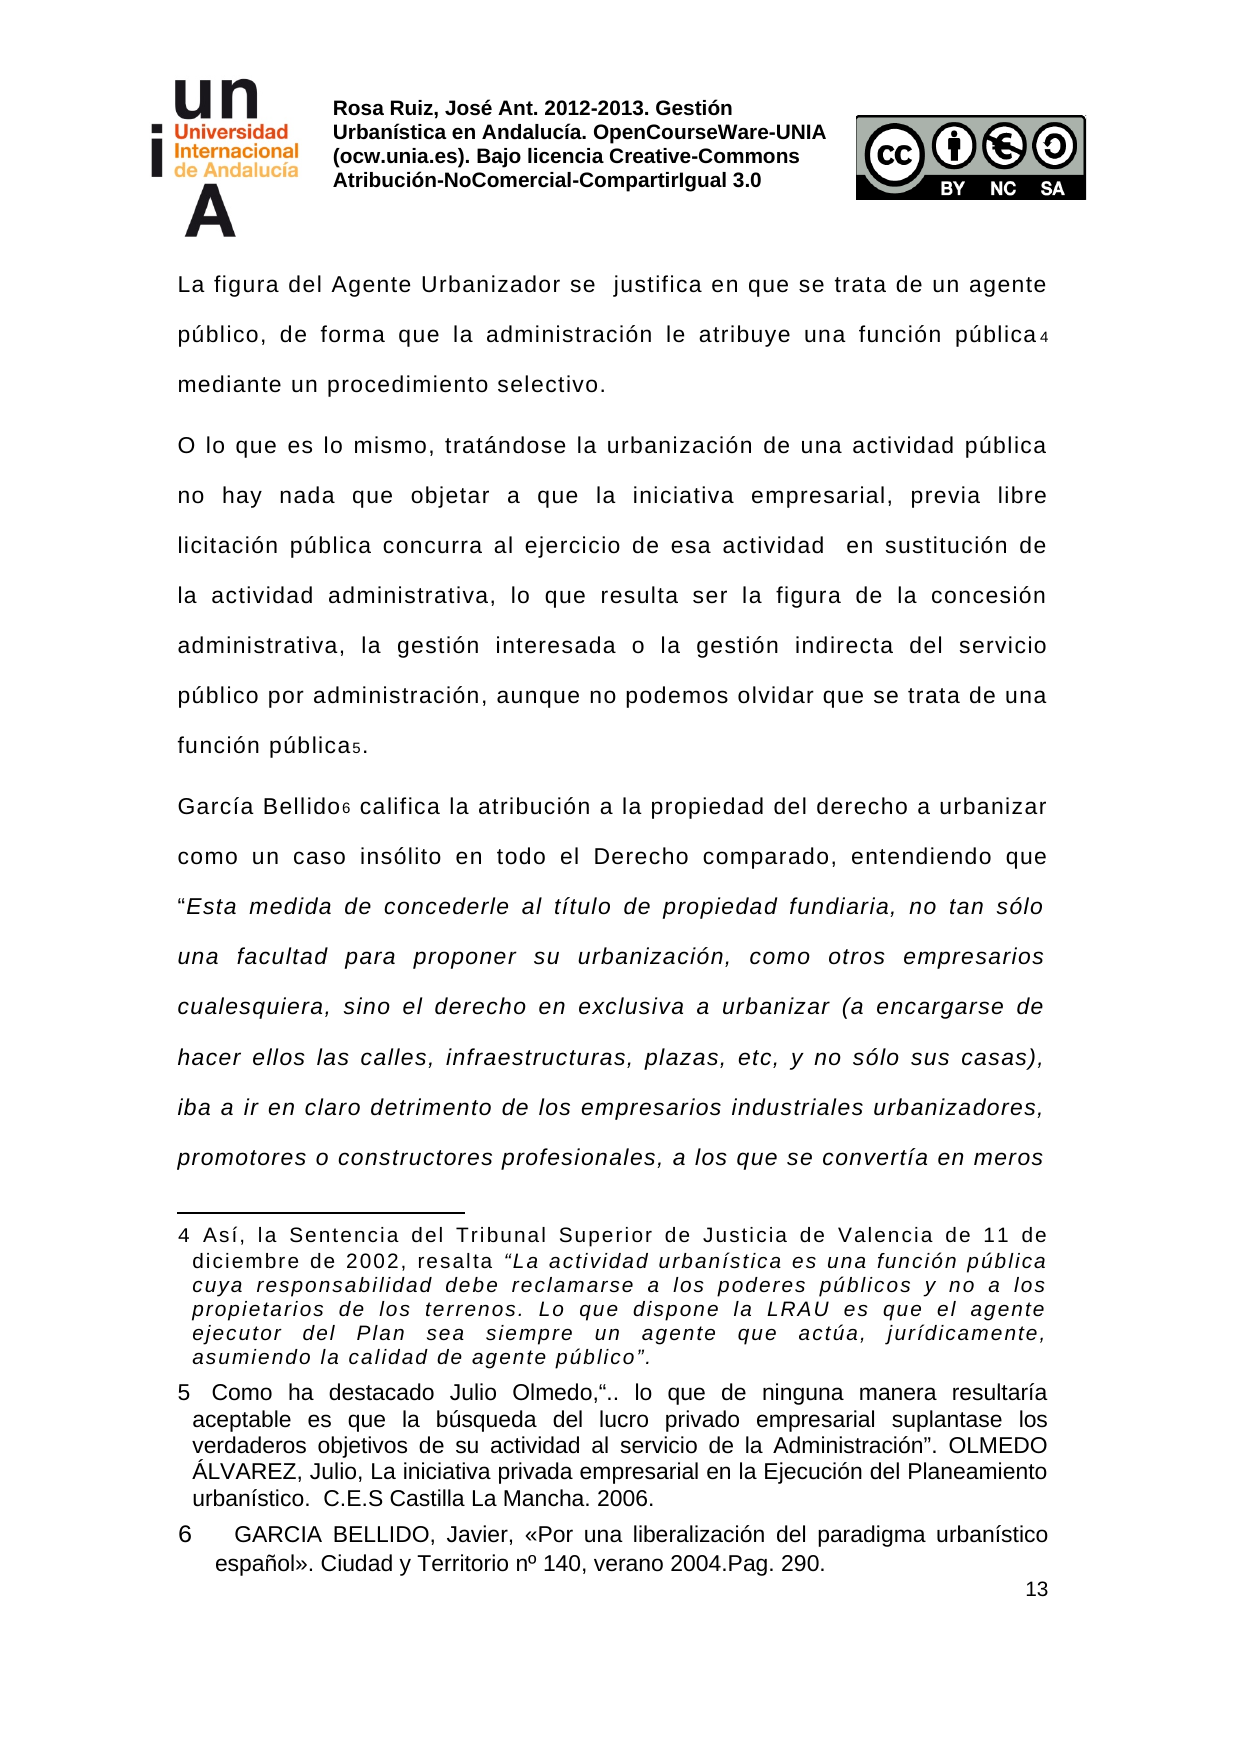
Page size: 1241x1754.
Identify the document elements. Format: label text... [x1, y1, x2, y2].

text GARCIA BELLIDO, Javier, «Por una liberalización del paradigma urbanístico español». Ciudad y Territorio nº 140, verano 2004.Pag. 290. [177, 1521, 1048, 1577]
text Como ha destacado Julio Olmedo,“.. lo que de ninguna manera resultaría aceptable es que la búsqueda del lucro privado empresarial suplantase los verdaderos objetivos de su actividad al servicio de la Administración”. OLMEDO ÁLVAREZ, Julio, La iniciativa privada empresarial en la Ejecución del Planeamiento urbanístico. C.E.S Castilla La Mancha. 2006. [177, 1379, 1048, 1511]
text García Bellido califica la atribución a la propiedad del derecho a urbanizar como un caso insólito en todo el Derecho comparado, entendiendo que “Esta medida de concederle al título de propiedad fundiaria, no tan sólo una facultad para proponer su urbanización, como otros empresarios cualesquiera, sino el derecho en exclusiva a urbanizar (a encargarse de hacer ellos las calles, infraestructuras, plazas, etc, y no sólo sus casas), iba a ir en claro detrimento de los empresarios industriales urbanizadores, promotores o constructores profesionales, a los que se convertía en meros [177, 793, 1048, 1177]
text O lo que es lo mismo, tratándose la urbanización de una actividad pública no hay nada que objetar a que la iniciativa empresarial, previa libre licitación pública concurra al ejercicio de esa actividad en sustitución de la actividad administrativa, lo que resulta ser la figura de la concesión administrativa, la gestión interesada o la gestión indirecta del servicio público por administración, aunque no podemos olvidar que se trata de una función pública. [177, 432, 1048, 766]
text La figura del Agente Urbanizador se justifica en que se trata de un agente público, de forma que la administración le atribuye una función pública mediante un procedimiento selectivo. [177, 271, 1048, 405]
text Así, la Sentencia del Tribunal Superior de Justicia de Valencia de 11 de diciembre de 2002, resalta “La actividad urbanística es una función pública cuya responsabilidad debe reclamarse a los poderes públicos y no a los propietarios de los terrenos. Lo que dispone la LRAU es que el agente ejecutor del Plan sea siempre un agente que actúa, jurídicamente, asumiendo la calidad de agente público”. [177, 1223, 1048, 1369]
